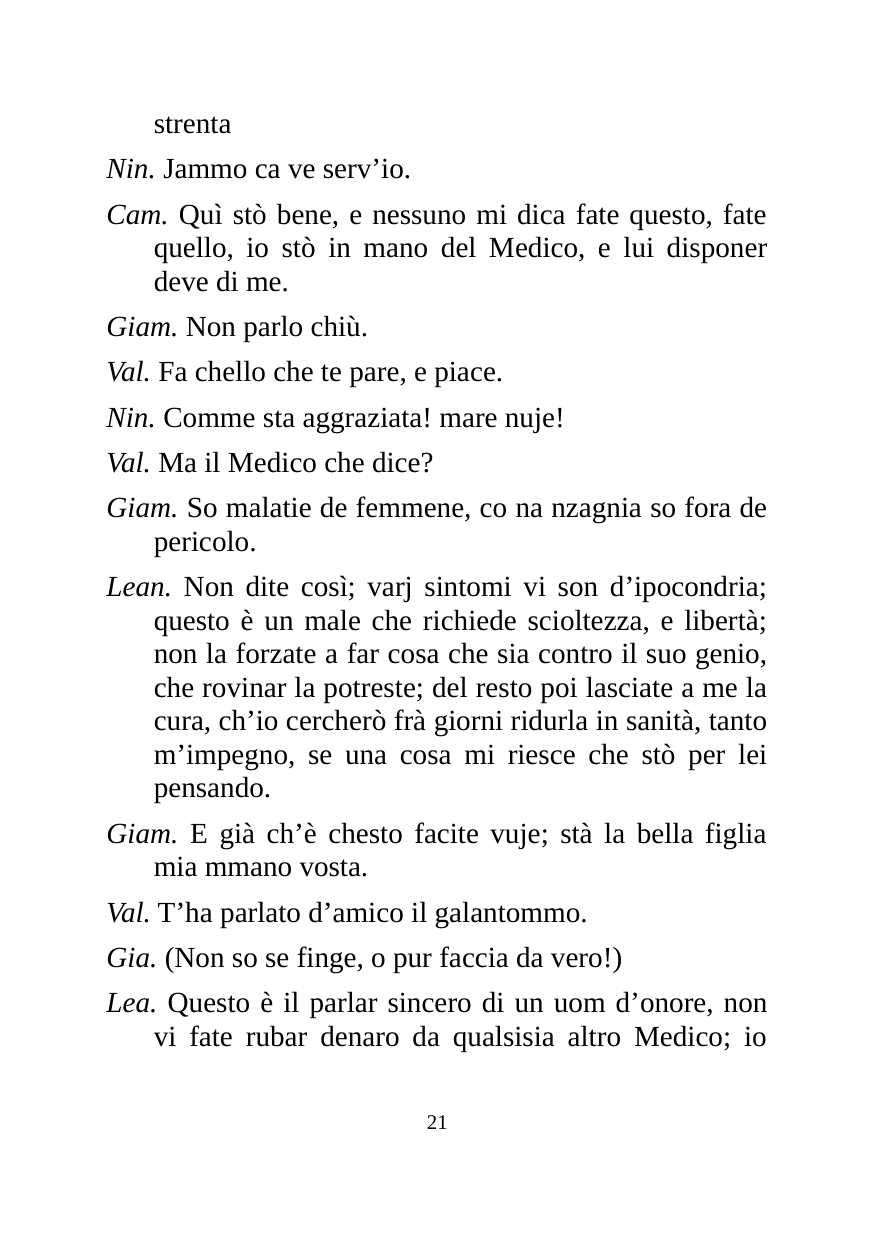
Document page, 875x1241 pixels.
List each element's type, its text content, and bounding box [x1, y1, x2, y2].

text Giam. Non parlo chiù. [106, 309, 768, 343]
text Gia. (Non so se finge, o pur faccia da vero!) [106, 940, 768, 974]
text Nin. Comme sta aggraziata! mare nuje! [106, 400, 768, 433]
text Giam. E già ch’è chesto facite vuje; stà la bella figlia mia mmano vosta. [106, 816, 768, 883]
text strenta [106, 106, 768, 140]
text Val. T’ha parlato d’amico il galantommo. [106, 895, 768, 928]
text Val. Fa chello che te pare, e piace. [106, 354, 768, 388]
text Cam. Quì stò bene, e nessuno mi dica fate questo, fate quello, io stò in mano del Medico, e lui disponer deve di me. [106, 197, 768, 297]
text Giam. So malatie de femmene, co na nzagnia so fora de pericolo. [106, 491, 768, 558]
text Val. Ma il Medico che dice? [106, 445, 768, 479]
text Lea. Questo è il parlar sincero di un uom d’onore, non vi fate rubar denaro da qualsisia altro Medico; io [106, 985, 768, 1052]
text Lean. Non dite così; varj sintomi vi son d’ipocondria; questo è un male che richiede scioltezza, e libertà; non la forzate a far cosa che sia contro il suo genio, che rovinar la potreste; del resto poi lasciate a me la cura, ch’io cercherò frà giorni ridurla in sanità, tanto m’impegno, se una cosa mi riesce che stò per lei pensando. [106, 569, 768, 804]
text Nin. Jammo ca ve serv’io. [106, 152, 768, 185]
